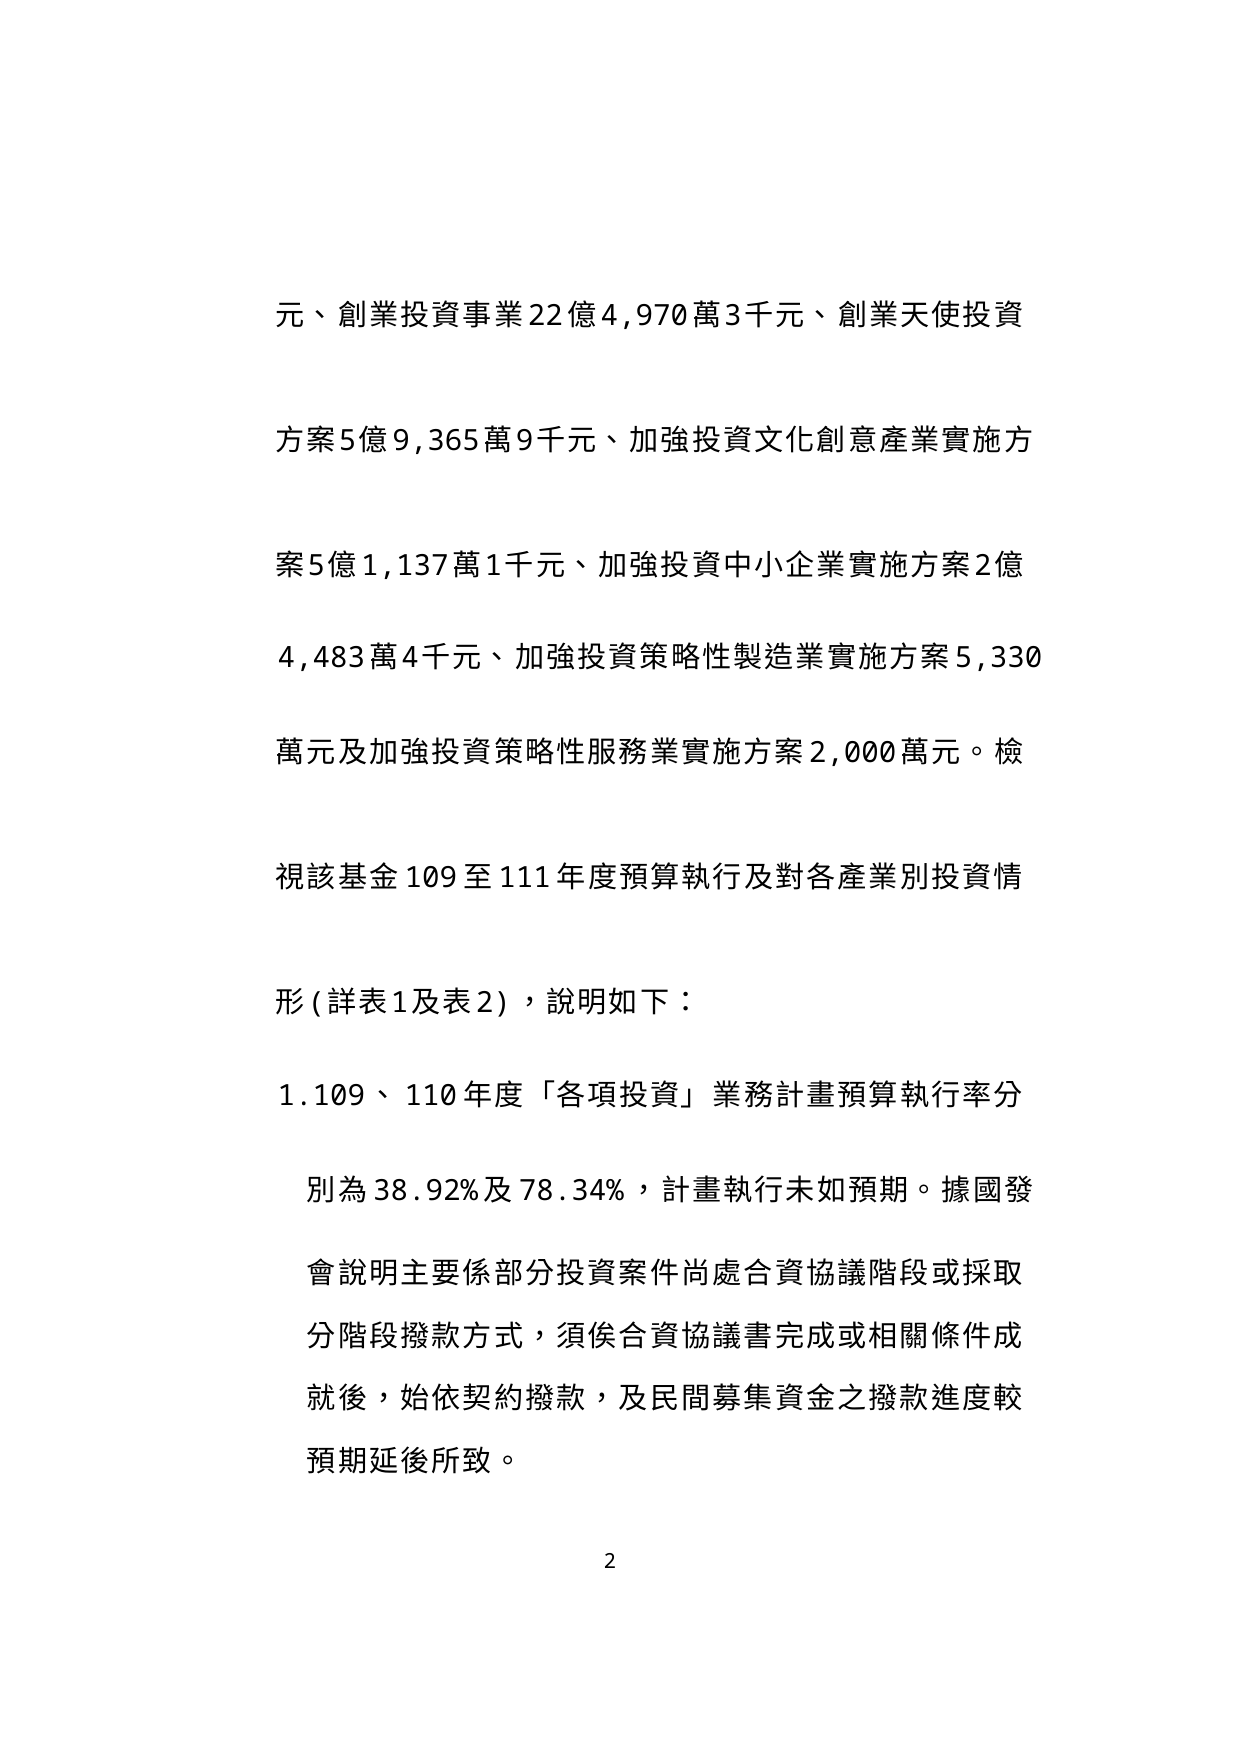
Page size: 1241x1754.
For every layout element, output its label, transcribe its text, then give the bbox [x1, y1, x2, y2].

text 1.109、110年度「各項投資」業務計畫預算執行率分別為38.92%及78.34%，計畫執行未如預期。據國發會說明主要係部分投資案件尚處合資協議階段或採取分階段撥款方式，須俟合資協議書完成或相關條件成就後，始依契約撥款，及民間募集資金之撥款進度較預期延後所致。 [269, 1042, 1045, 1479]
text 元、創業投資事業22億4,970萬3千元、創業天使投資方案5億9,365萬9千元、加強投資文化創意產業實施方案5億1,137萬1千元、加強投資中小企業實施方案2億4,483萬4千元、加強投資策略性製造業實施方案5,330萬元及加強投資策略性服務業實施方案2,000萬元。檢視該基金109至111年度預算執行及對各產業別投資情形(詳表1及表2)，說明如下： [269, 229, 1045, 1042]
